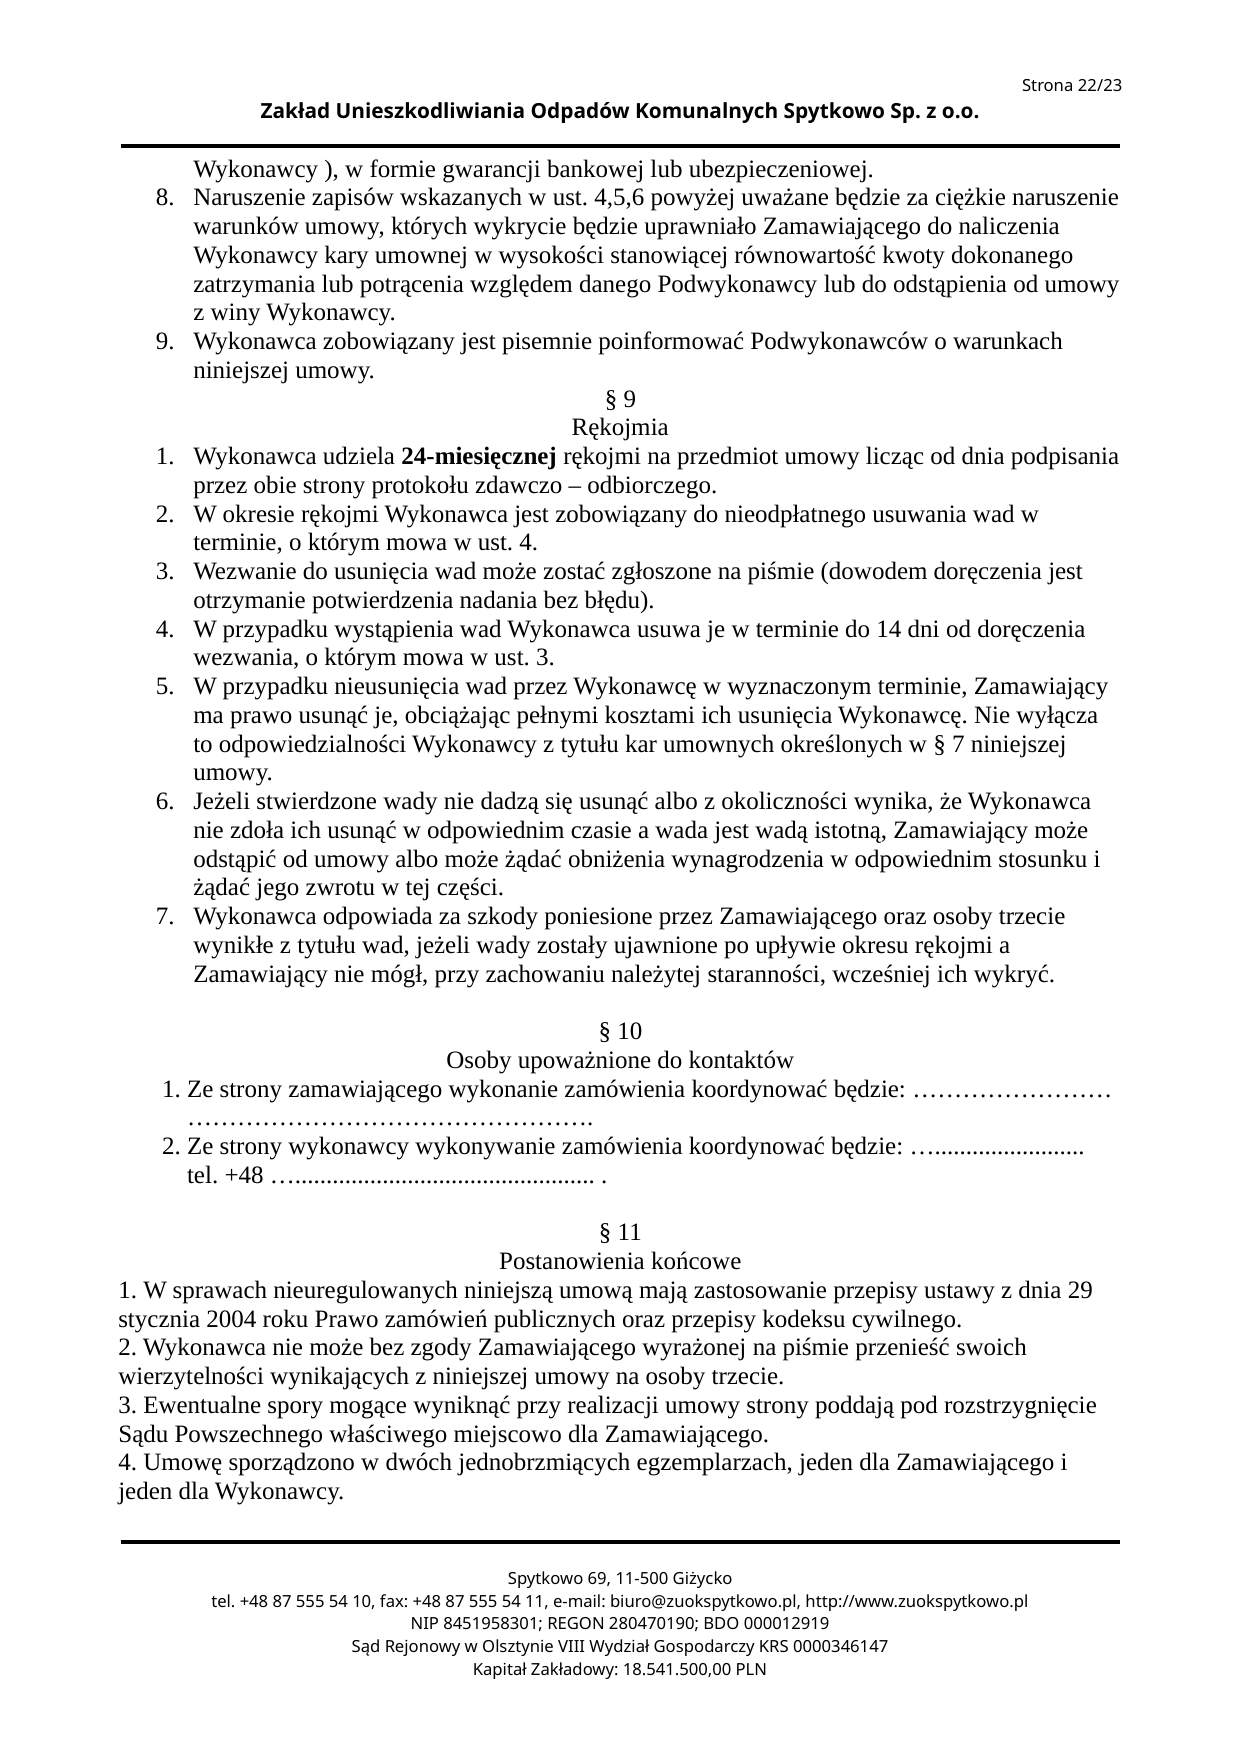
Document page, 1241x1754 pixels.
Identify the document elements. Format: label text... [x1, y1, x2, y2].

text tel. +48 …................................................ . [118, 1160, 1122, 1189]
text § 10 [118, 1016, 1122, 1045]
text 4. Umowę sporządzono w dwóch jednobrzmiących egzemplarzach, jeden dla Zamawiającego i jeden dla Wykonawcy. [118, 1447, 1122, 1505]
list Naruszenie zapisów wskazanych w ust. 4,5,6 powyżej uważane będzie za ciężkie naruszenie warunków umowy, których wykrycie będzie uprawniało Zamawiającego do naliczenia Wykonawcy kary umownej w wysokości stanowiącej równowartość kwoty dokonanego zatrzymania lub potrącenia względem danego Podwykonawcy lub do odstąpienia od umowy z winy Wykonawcy. [156, 182, 1122, 326]
text 3. Ewentualne spory mogące wyniknąć przy realizacji umowy strony poddają pod rozstrzygnięcie Sądu Powszechnego właściwego miejscowo dla Zamawiającego. [118, 1390, 1122, 1447]
text …………………………………………. [118, 1102, 1122, 1131]
text Rękojmia [118, 412, 1122, 441]
list Wykonawca zobowiązany jest pisemnie poinformować Podwykonawców o warunkach niniejszej umowy. [156, 326, 1122, 384]
text Osoby upoważnione do kontaktów [118, 1045, 1122, 1074]
list W przypadku nieusunięcia wad przez Wykonawcę w wyznaczonym terminie, Zamawiający ma prawo usunąć je, obciążając pełnymi kosztami ich usunięcia Wykonawcę. Nie wyłącza to odpowiedzialności Wykonawcy z tytułu kar umownych określonych w § 7 niniejszej umowy. [156, 671, 1122, 786]
text § 11 [118, 1217, 1122, 1246]
list W przypadku wystąpienia wad Wykonawca usuwa je w terminie do 14 dni od doręczenia wezwania, o którym mowa w ust. 3. [156, 614, 1122, 671]
text § 9 [118, 384, 1122, 412]
list Wezwanie do usunięcia wad może zostać zgłoszone na piśmie (dowodem doręczenia jest otrzymanie potwierdzenia nadania bez błędu). [156, 556, 1122, 614]
text 2. Ze strony wykonawcy wykonywanie zamówienia koordynować będzie: …........................ [118, 1131, 1122, 1160]
list Jeżeli stwierdzone wady nie dadzą się usunąć albo z okoliczności wynika, że Wykonawca nie zdoła ich usunąć w odpowiednim czasie a wada jest wadą istotną, Zamawiający może odstąpić od umowy albo może żądać obniżenia wynagrodzenia w odpowiednim stosunku i żądać jego zwrotu w tej części. [156, 786, 1122, 901]
list Wykonawcy ), w formie gwarancji bankowej lub ubezpieczeniowej. [156, 154, 1122, 182]
text 1. Ze strony zamawiającego wykonanie zamówienia koordynować będzie: …………………… [118, 1074, 1122, 1102]
text 2. Wykonawca nie może bez zgody Zamawiającego wyrażonej na piśmie przenieść swoich wierzytelności wynikających z niniejszej umowy na osoby trzecie. [118, 1332, 1122, 1390]
text 1. W sprawach nieuregulowanych niniejszą umową mają zastosowanie przepisy ustawy z dnia 29 stycznia 2004 roku Prawo zamówień publicznych oraz przepisy kodeksu cywilnego. [118, 1275, 1122, 1332]
text Postanowienia końcowe [118, 1246, 1122, 1275]
list Wykonawca udziela 24-miesięcznej rękojmi na przedmiot umowy licząc od dnia podpisania przez obie strony protokołu zdawczo – odbiorczego. [156, 441, 1122, 499]
list W okresie rękojmi Wykonawca jest zobowiązany do nieodpłatnego usuwania wad w terminie, o którym mowa w ust. 4. [156, 499, 1122, 556]
list Wykonawca odpowiada za szkody poniesione przez Zamawiającego oraz osoby trzecie wynikłe z tytułu wad, jeżeli wady zostały ujawnione po upływie okresu rękojmi a Zamawiający nie mógł, przy zachowaniu należytej staranności, wcześniej ich wykryć. [156, 901, 1122, 987]
